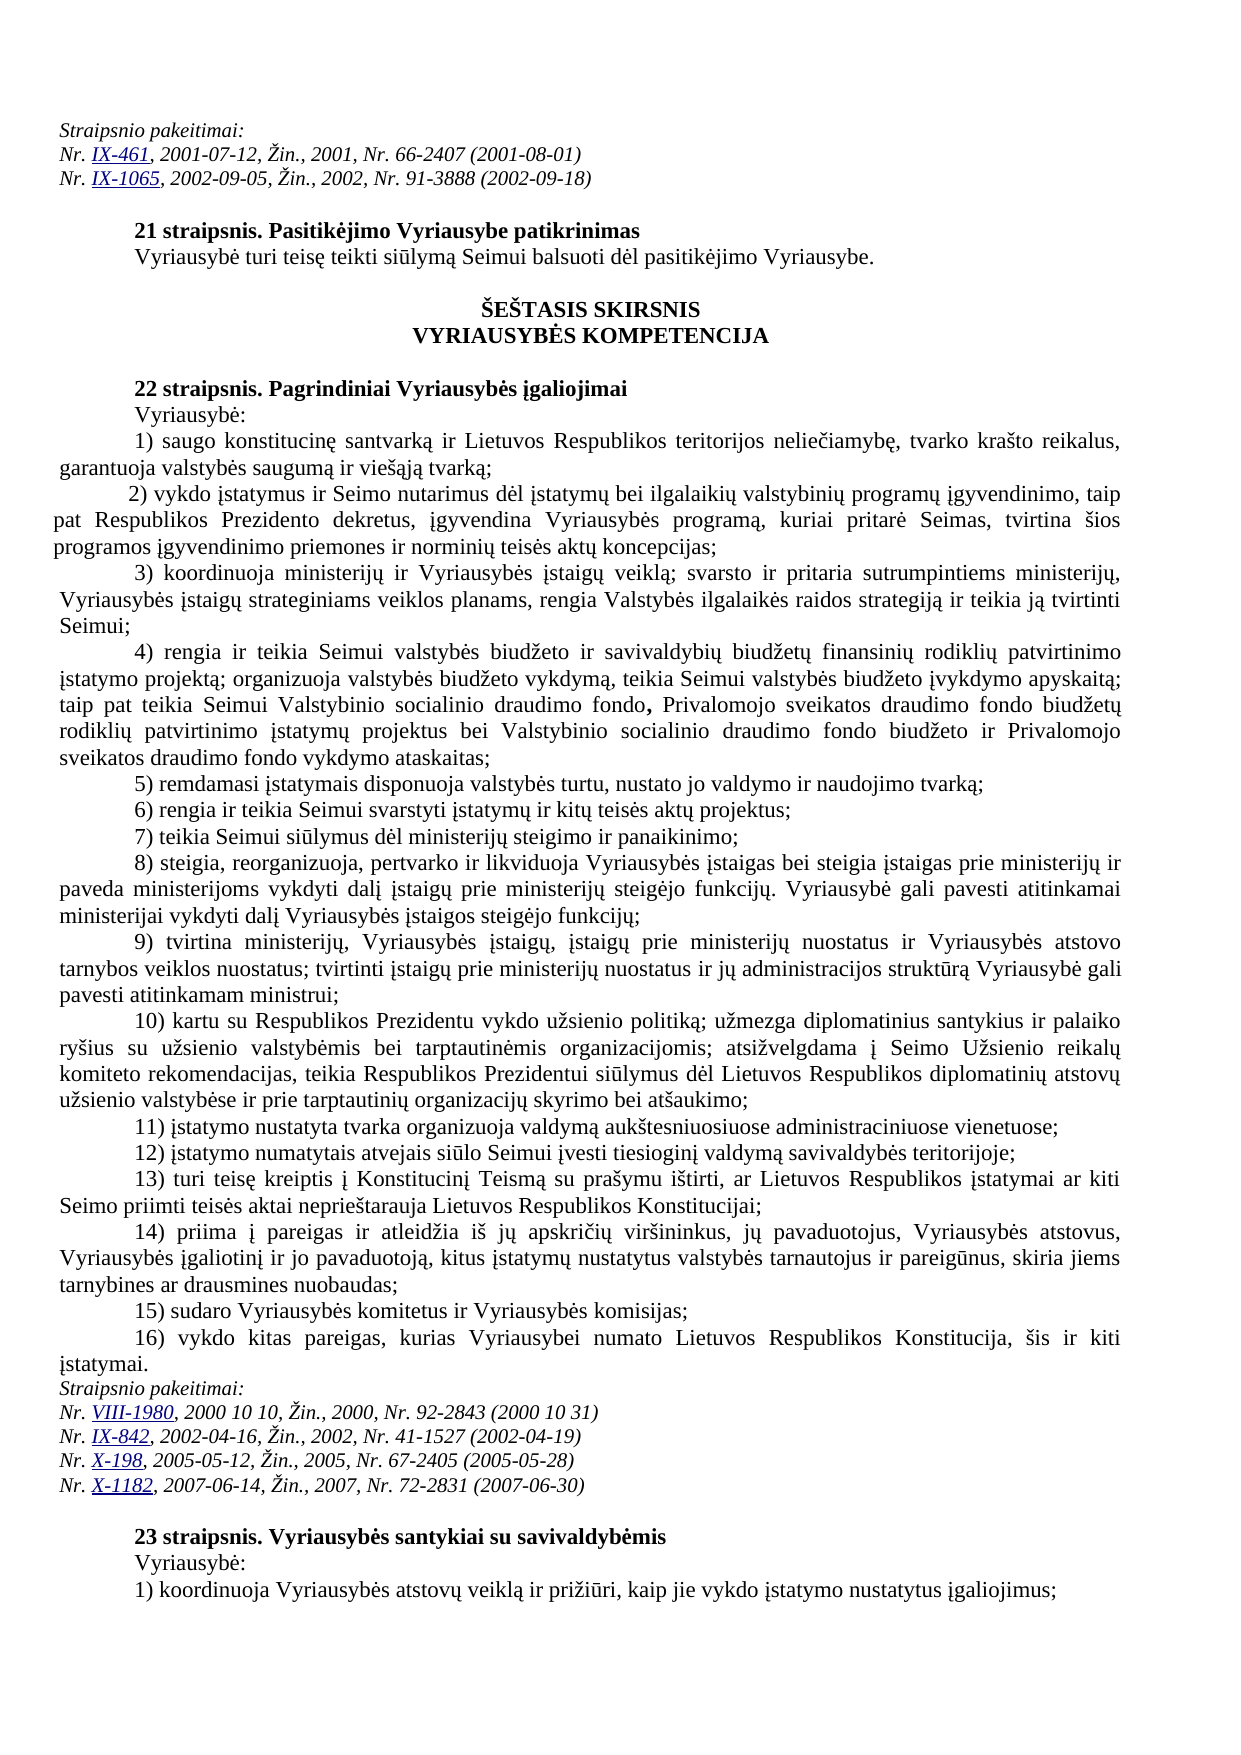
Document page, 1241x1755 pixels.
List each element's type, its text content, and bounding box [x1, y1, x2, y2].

text 1) koordinuoja Vyriausybės atstovų veiklą ir prižiūri, kaip jie vykdo įstatymo nustatytus įgaliojimus; [59, 1576, 1122, 1602]
text 4) rengia ir teikia Seimui valstybės biudžeto ir savivaldybių biudžetų finansinių rodiklių patvirtinimo įstatymo projektą; organizuoja valstybės biudžeto vykdymą, teikia Seimui valstybės biudžeto įvykdymo apyskaitą; taip pat teikia Seimui Valstybinio socialinio draudimo fondo, Privalomojo sveikatos draudimo fondo biudžetų rodiklių patvirtinimo įstatymų projektus bei Valstybinio socialinio draudimo fondo biudžeto ir Privalomojo sveikatos draudimo fondo vykdymo ataskaitas; [59, 638, 1122, 770]
text 22 straipsnis. Pagrindiniai Vyriausybės įgaliojimai [59, 375, 1122, 401]
text Vyriausybė turi teisę teikti siūlymą Seimui balsuoti dėl pasitikėjimo Vyriausybe. [59, 243, 1122, 269]
text 10) kartu su Respublikos Prezidentu vykdo užsienio politiką; užmezga diplomatinius santykius ir palaiko ryšius su užsienio valstybėmis bei tarptautinėmis organizacijomis; atsižvelgdama į Seimo Užsienio reikalų komiteto rekomendacijas, teikia Respublikos Prezidentui siūlymus dėl Lietuvos Respublikos diplomatinių atstovų užsienio valstybėse ir prie tarptautinių organizacijų skyrimo bei atšaukimo; [59, 1007, 1122, 1113]
text Nr. VIII-1980, 2000 10 10, Žin., 2000, Nr. 92-2843 (2000 10 31) [59, 1400, 1122, 1424]
text Nr. IX-461, 2001-07-12, Žin., 2001, Nr. 66-2407 (2001-08-01) [59, 142, 1122, 166]
text Nr. IX-842, 2002-04-16, Žin., 2002, Nr. 41-1527 (2002-04-19) [59, 1424, 1122, 1448]
text Šeštasis skirsnis [59, 296, 1122, 322]
text Vyriausybė: [59, 401, 1122, 427]
text Straipsnio pakeitimai: [59, 1376, 1122, 1400]
text 12) įstatymo numatytais atvejais siūlo Seimui įvesti tiesioginį valdymą savivaldybės teritorijoje; [59, 1139, 1122, 1165]
text 23 straipsnis. Vyriausybės santykiai su savivaldybėmis [59, 1523, 1122, 1549]
text 3) koordinuoja ministerijų ir Vyriausybės įstaigų veiklą; svarsto ir pritaria sutrumpintiems ministerijų, Vyriausybės įstaigų strateginiams veiklos planams, rengia Valstybės ilgalaikės raidos strategiją ir teikia ją tvirtinti Seimui; [59, 559, 1122, 638]
text 7) teikia Seimui siūlymus dėl ministerijų steigimo ir panaikinimo; [59, 823, 1122, 849]
text 11) įstatymo nustatyta tvarka organizuoja valdymą aukštesniuosiuose administraciniuose vienetuose; [59, 1113, 1122, 1139]
text 2) vykdo įstatymus ir Seimo nutarimus dėl įstatymų bei ilgalaikių valstybinių programų įgyvendinimo, taip pat Respublikos Prezidento dekretus, įgyvendina Vyriausybės programą, kuriai pritarė Seimas, tvirtina šios programos įgyvendinimo priemones ir norminių teisės aktų koncepcijas; [53, 480, 1122, 559]
text 9) tvirtina ministerijų, Vyriausybės įstaigų, įstaigų prie ministerijų nuostatus ir Vyriausybės atstovo tarnybos veiklos nuostatus; tvirtinti įstaigų prie ministerijų nuostatus ir jų administracijos struktūrą Vyriausybė gali pavesti atitinkamam ministrui; [59, 928, 1122, 1007]
text Nr. X-198, 2005-05-12, Žin., 2005, Nr. 67-2405 (2005-05-28) [59, 1448, 1122, 1472]
text 13) turi teisę kreiptis į Konstitucinį Teismą su prašymu ištirti, ar Lietuvos Respublikos įstatymai ar kiti Seimo priimti teisės aktai neprieštarauja Lietuvos Respublikos Konstitucijai; [59, 1165, 1122, 1218]
text 6) rengia ir teikia Seimui svarstyti įstatymų ir kitų teisės aktų projektus; [59, 796, 1122, 823]
text 21 straipsnis. Pasitikėjimo Vyriausybe patikrinimas [59, 217, 1122, 243]
text 16) vykdo kitas pareigas, kurias Vyriausybei numato Lietuvos Respublikos Konstitucija, šis ir kiti įstatymai. [59, 1323, 1122, 1376]
text Vyriausybė: [59, 1549, 1122, 1576]
text 8) steigia, reorganizuoja, pertvarko ir likviduoja Vyriausybės įstaigas bei steigia įstaigas prie ministerijų ir paveda ministerijoms vykdyti dalį įstaigų prie ministerijų steigėjo funkcijų. Vyriausybė gali pavesti atitinkamai ministerijai vykdyti dalį Vyriausybės įstaigos steigėjo funkcijų; [59, 849, 1122, 928]
text Nr. X-1182, 2007-06-14, Žin., 2007, Nr. 72-2831 (2007-06-30) [59, 1472, 1122, 1497]
text VYRIAUSYBĖS KOMPETENCIJA [59, 322, 1122, 348]
text Nr. IX-1065, 2002-09-05, Žin., 2002, Nr. 91-3888 (2002-09-18) [59, 166, 1122, 190]
text 5) remdamasi įstatymais disponuoja valstybės turtu, nustato jo valdymo ir naudojimo tvarką; [59, 770, 1122, 796]
text Straipsnio pakeitimai: [59, 118, 1122, 142]
text 15) sudaro Vyriausybės komitetus ir Vyriausybės komisijas; [59, 1297, 1122, 1323]
text 1) saugo konstitucinę santvarką ir Lietuvos Respublikos teritorijos neliečiamybę, tvarko krašto reikalus, garantuoja valstybės saugumą ir viešąją tvarką; [59, 427, 1122, 480]
text 14) priima į pareigas ir atleidžia iš jų apskričių viršininkus, jų pavaduotojus, Vyriausybės atstovus, Vyriausybės įgaliotinį ir jo pavaduotoją, kitus įstatymų nustatytus valstybės tarnautojus ir pareigūnus, skiria jiems tarnybines ar drausmines nuobaudas; [59, 1218, 1122, 1297]
